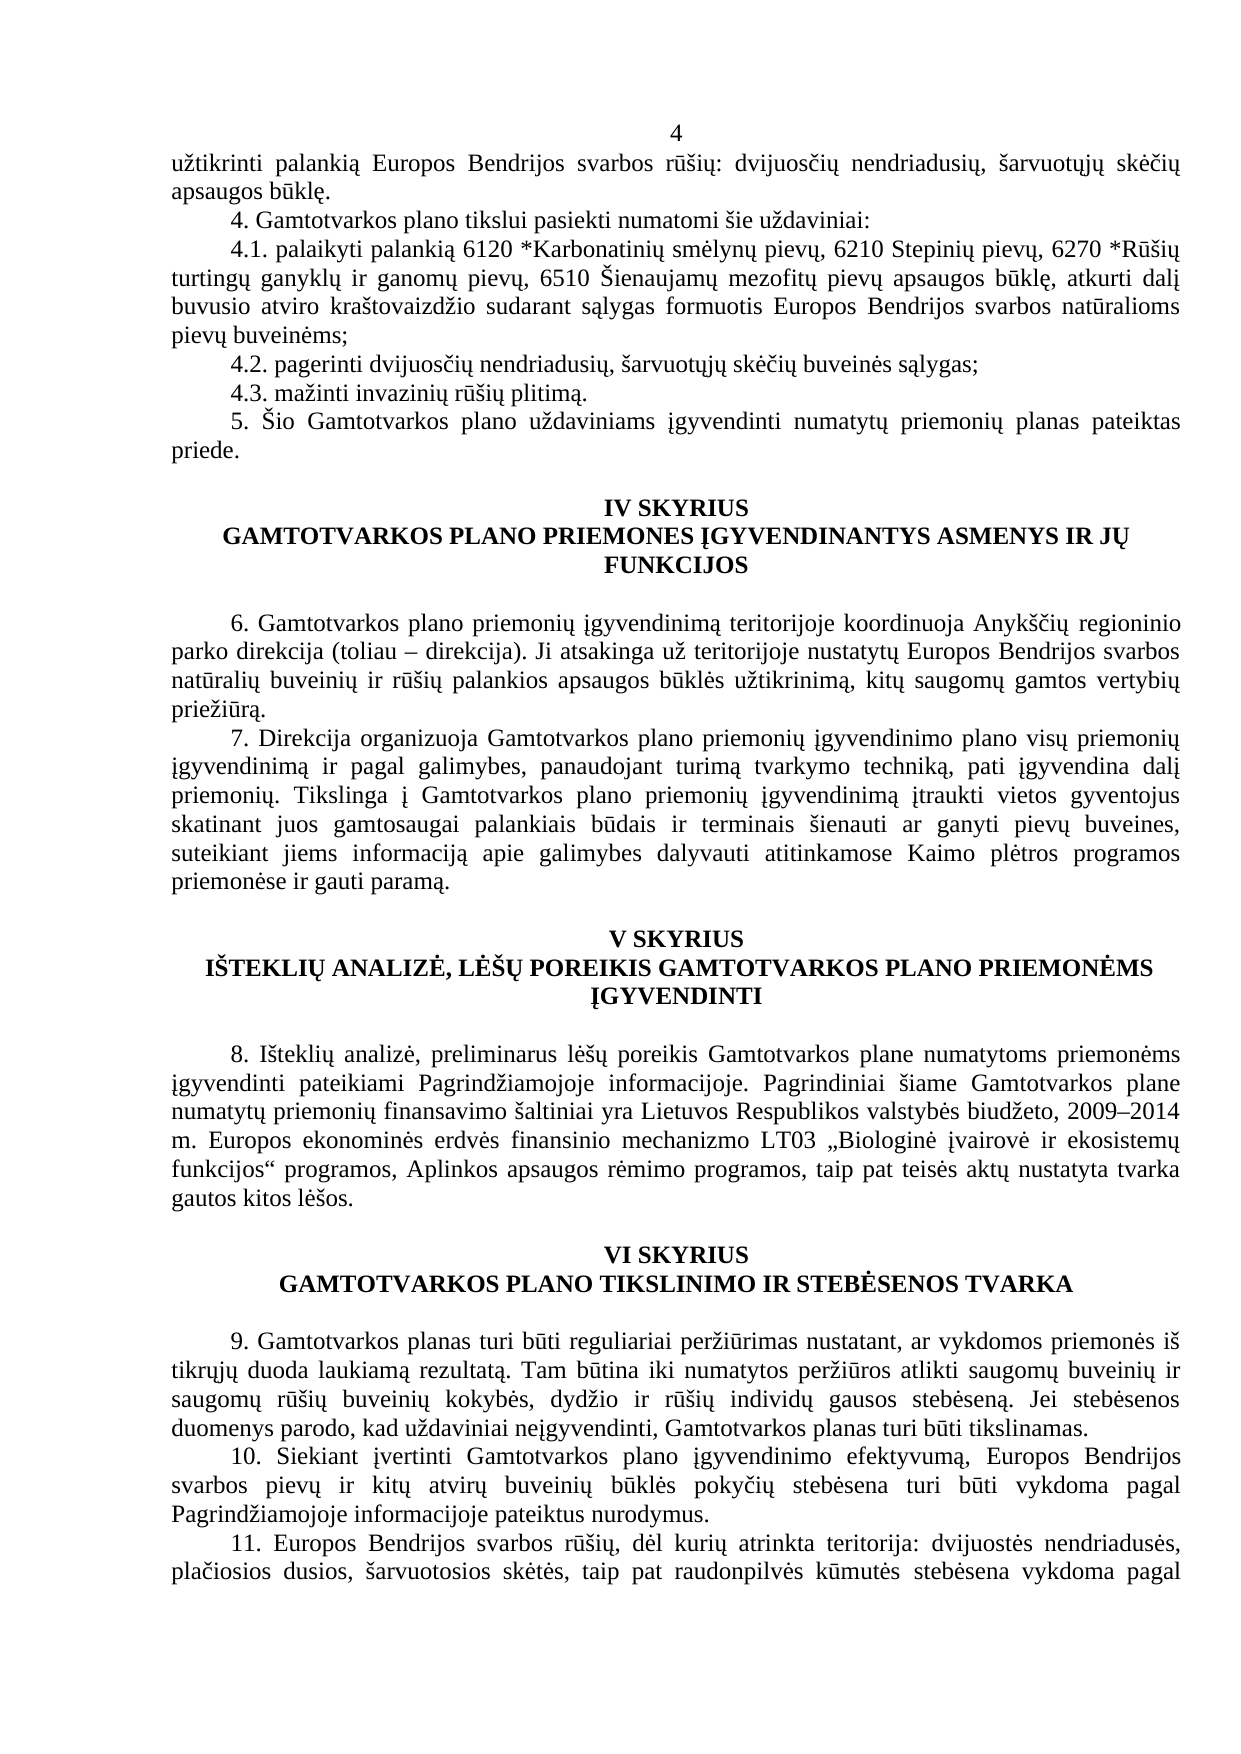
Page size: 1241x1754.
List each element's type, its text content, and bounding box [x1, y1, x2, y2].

text IV SKYRIUS [171, 493, 1181, 521]
text 4.2. pagerinti dvijuosčių nendriadusių, šarvuotųjų skėčių buveinės sąlygas; [171, 349, 1181, 378]
text 5. Šio Gamtotvarkos plano uždaviniams įgyvendinti numatytų priemonių planas pateiktas priede. [171, 406, 1181, 464]
text 4.3. mažinti invazinių rūšių plitimą. [171, 378, 1181, 406]
text 10. Siekiant įvertinti Gamtotvarkos plano įgyvendinimo efektyvumą, Europos Bendrijos svarbos pievų ir kitų atvirų buveinių būklės pokyčių stebėsena turi būti vykdoma pagal Pagrindžiamojoje informacijoje pateiktus nurodymus. [171, 1441, 1181, 1528]
text IŠTEKLIŲ ANALIZĖ, LĖŠŲ POREIKIS GAMTOTVARKOS PLANO PRIEMONĖMS ĮGYVENDINTI [171, 953, 1181, 1010]
text 4. Gamtotvarkos plano tikslui pasiekti numatomi šie uždaviniai: [171, 205, 1181, 234]
text VI SKYRIUS [171, 1240, 1181, 1269]
text GAMTOTVARKOS PLANO PRIEMONES ĮGYVENDINANTYS ASMENYS IR JŲ FUNKCIJOS [171, 521, 1181, 579]
text 4.1. palaikyti palankią 6120 *Karbonatinių smėlynų pievų, 6210 Stepinių pievų, 6270 *Rūšių turtingų ganyklų ir ganomų pievų, 6510 Šienaujamų mezofitų pievų apsaugos būklę, atkurti dalį buvusio atviro kraštovaizdžio sudarant sąlygas formuotis Europos Bendrijos svarbos natūralioms pievų buveinėms; [171, 234, 1181, 349]
text 7. Direkcija organizuoja Gamtotvarkos plano priemonių įgyvendinimo plano visų priemonių įgyvendinimą ir pagal galimybes, panaudojant turimą tvarkymo techniką, pati įgyvendina dalį priemonių. Tikslinga į Gamtotvarkos plano priemonių įgyvendinimą įtraukti vietos gyventojus skatinant juos gamtosaugai palankiais būdais ir terminais šienauti ar ganyti pievų buveines, suteikiant jiems informaciją apie galimybes dalyvauti atitinkamose Kaimo plėtros programos priemonėse ir gauti paramą. [171, 723, 1181, 895]
text 8. Išteklių analizė, preliminarus lėšų poreikis Gamtotvarkos plane numatytoms priemonėms įgyvendinti pateikiami Pagrindžiamojoje informacijoje. Pagrindiniai šiame Gamtotvarkos plane numatytų priemonių finansavimo šaltiniai yra Lietuvos Respublikos valstybės biudžeto, 2009–2014 m. Europos ekonominės erdvės finansinio mechanizmo LT03 „Biologinė įvairovė ir ekosistemų funkcijos“ programos, Aplinkos apsaugos rėmimo programos, taip pat teisės aktų nustatyta tvarka gautos kitos lėšos. [171, 1039, 1181, 1211]
text 6. Gamtotvarkos plano priemonių įgyvendinimą teritorijoje koordinuoja Anykščių regioninio parko direkcija (toliau – direkcija). Ji atsakinga už teritorijoje nustatytų Europos Bendrijos svarbos natūralių buveinių ir rūšių palankios apsaugos būklės užtikrinimą, kitų saugomų gamtos vertybių priežiūrą. [171, 608, 1181, 723]
text 9. Gamtotvarkos planas turi būti reguliariai peržiūrimas nustatant, ar vykdomos priemonės iš tikrųjų duoda laukiamą rezultatą. Tam būtina iki numatytos peržiūros atlikti saugomų buveinių ir saugomų rūšių buveinių kokybės, dydžio ir rūšių individų gausos stebėseną. Jei stebėsenos duomenys parodo, kad uždaviniai neįgyvendinti, Gamtotvarkos planas turi būti tikslinamas. [171, 1326, 1181, 1441]
text užtikrinti palankią Europos Bendrijos svarbos rūšių: dvijuosčių nendriadusių, šarvuotųjų skėčių apsaugos būklę. [171, 148, 1181, 205]
text GAMTOTVARKOS PLANO TIKSLINIMO IR STEBĖSENOS TVARKA [171, 1269, 1181, 1298]
text 11. Europos Bendrijos svarbos rūšių, dėl kurių atrinkta teritorija: dvijuostės nendriadusės, plačiosios dusios, šarvuotosios skėtės, taip pat raudonpilvės kūmutės stebėsena vykdoma pagal [171, 1528, 1181, 1585]
text V SKYRIUS [171, 924, 1181, 953]
